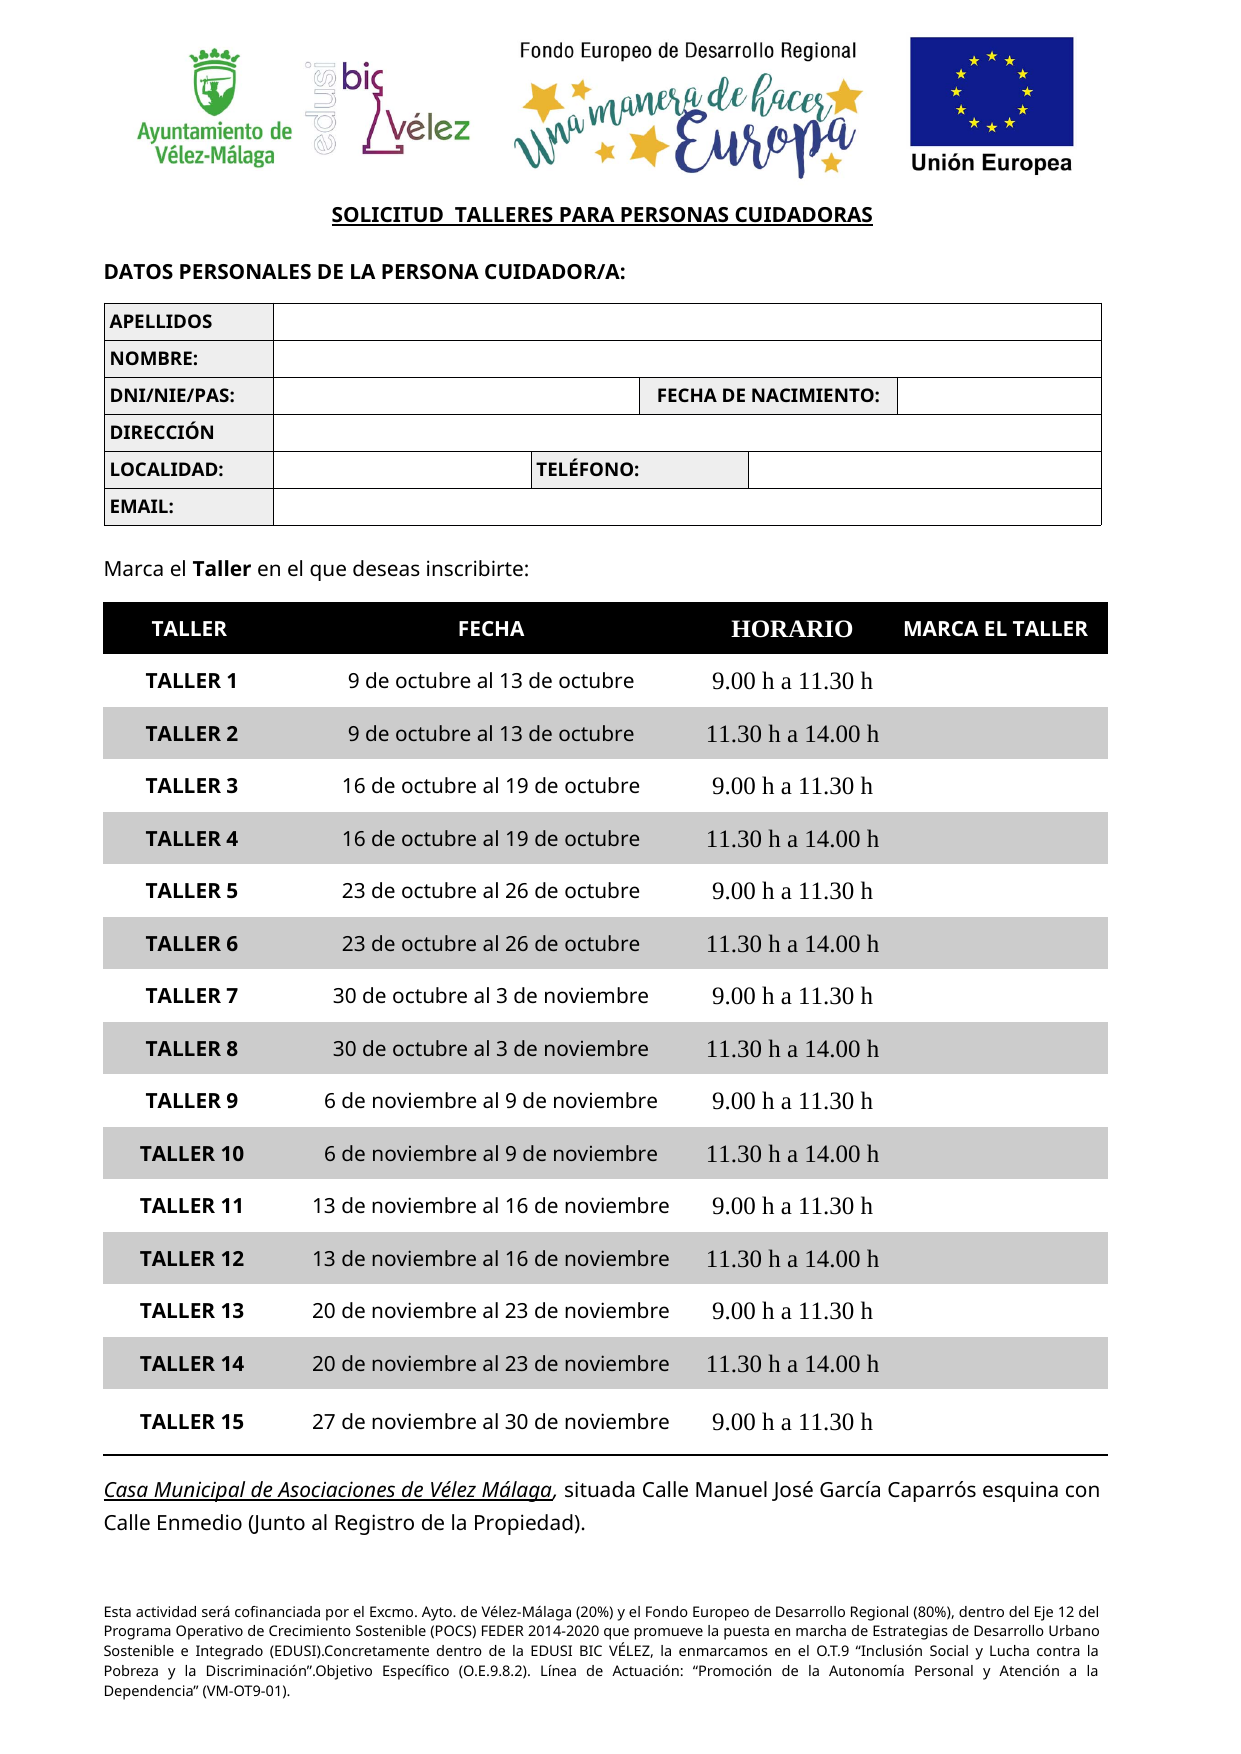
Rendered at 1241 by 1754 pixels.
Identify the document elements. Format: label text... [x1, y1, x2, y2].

table_cell [883, 1075, 1108, 1127]
table_cell 11.30 h a 14.00 h [702, 917, 883, 969]
table_cell [883, 1180, 1108, 1232]
table_cell TALLER 6 [103, 917, 280, 969]
table_cell [883, 917, 1108, 969]
table_cell [883, 812, 1108, 864]
table_cell 9.00 h a 11.30 h [702, 865, 883, 917]
table_cell 9.00 h a 11.30 h [702, 1285, 883, 1337]
picture [118, 10, 1095, 199]
table_cell [883, 1285, 1108, 1337]
table_cell TALLER 14 [103, 1337, 280, 1389]
table_cell 13 de noviembre al 16 de noviembre [280, 1232, 702, 1284]
table_cell [883, 1232, 1108, 1284]
table_cell [883, 1337, 1108, 1389]
table_cell TALLER 9 [103, 1075, 280, 1127]
table_cell [749, 452, 1101, 488]
table_cell TELÉFONO: [532, 452, 748, 488]
table_cell [883, 655, 1108, 707]
table_cell LOCALIDAD: [105, 452, 273, 488]
table_cell 9.00 h a 11.30 h [702, 1075, 883, 1127]
table_cell 20 de noviembre al 23 de noviembre [280, 1337, 702, 1389]
table_cell [883, 1127, 1108, 1179]
table_cell DIRECCIÓN [105, 415, 273, 451]
table_cell 11.30 h a 14.00 h [702, 812, 883, 864]
table_cell EMAIL: [105, 489, 273, 525]
table_cell 23 de octubre al 26 de octubre [280, 917, 702, 969]
table_cell 9 de octubre al 13 de octubre [280, 655, 702, 707]
table_cell 16 de octubre al 19 de octubre [280, 760, 702, 812]
table_cell DNI/NIE/PAS: [105, 378, 273, 414]
table_cell 9 de octubre al 13 de octubre [280, 707, 702, 759]
table_cell TALLER 12 [103, 1232, 280, 1284]
table_cell TALLER 11 [103, 1180, 280, 1232]
table_header [274, 304, 1101, 340]
table_cell 11.30 h a 14.00 h [702, 1337, 883, 1389]
table_cell TALLER 1 [103, 655, 280, 707]
table_cell FECHA DE NACIMIENTO: [640, 378, 897, 414]
text Casa Municipal de Asociaciones de Vélez Málaga, situada Calle Manuel José García Caparrós esquina con Calle Enmedio (Junto al Registro de la Propiedad). [103, 1475, 1101, 1536]
text SOLICITUD TALLERES PARA PERSONAS CUIDADORAS [103, 200, 1101, 229]
table_cell [883, 970, 1108, 1022]
table_cell 16 de octubre al 19 de octubre [280, 812, 702, 864]
table_cell TALLER 3 [103, 760, 280, 812]
table_cell [274, 341, 1101, 377]
table_cell TALLER 10 [103, 1127, 280, 1179]
table_header TALLER [103, 602, 280, 654]
table_cell [883, 707, 1108, 759]
table_header FECHA [280, 602, 702, 654]
table_cell [274, 378, 639, 414]
table_cell NOMBRE: [105, 341, 273, 377]
table_cell 30 de octubre al 3 de noviembre [280, 1022, 702, 1074]
table_cell 9.00 h a 11.30 h [702, 655, 883, 707]
table_cell 6 de noviembre al 9 de noviembre [280, 1127, 702, 1179]
table_cell [274, 452, 531, 488]
table_cell 13 de noviembre al 16 de noviembre [280, 1180, 702, 1232]
table_cell 6 de noviembre al 9 de noviembre [280, 1075, 702, 1127]
table_cell [883, 865, 1108, 917]
table_cell [883, 1390, 1108, 1454]
table_cell 11.30 h a 14.00 h [702, 1127, 883, 1179]
table_header APELLIDOS [105, 304, 273, 340]
table_cell 20 de noviembre al 23 de noviembre [280, 1285, 702, 1337]
table_cell [883, 1022, 1108, 1074]
table_header HORARIO [702, 602, 883, 654]
table_cell 11.30 h a 14.00 h [702, 707, 883, 759]
table_cell 9.00 h a 11.30 h [702, 970, 883, 1022]
text Marca el Taller en el que deseas inscribirte: [103, 554, 1101, 582]
table_cell 11.30 h a 14.00 h [702, 1232, 883, 1284]
table_cell TALLER 8 [103, 1022, 280, 1074]
table_cell 9.00 h a 11.30 h [702, 1390, 883, 1454]
table_cell [898, 378, 1101, 414]
table_cell 9.00 h a 11.30 h [702, 760, 883, 812]
table_cell TALLER 15 [103, 1390, 280, 1454]
table_cell TALLER 4 [103, 812, 280, 864]
table_cell TALLER 2 [103, 707, 280, 759]
table_cell 27 de noviembre al 30 de noviembre [280, 1390, 702, 1454]
table_cell TALLER 7 [103, 970, 280, 1022]
text DATOS PERSONALES DE LA PERSONA CUIDADOR/A: [103, 257, 1101, 286]
table_cell [274, 415, 1101, 451]
table_cell 23 de octubre al 26 de octubre [280, 865, 702, 917]
table_cell 11.30 h a 14.00 h [702, 1022, 883, 1074]
table_cell TALLER 13 [103, 1285, 280, 1337]
table_cell 9.00 h a 11.30 h [702, 1180, 883, 1232]
table_cell [883, 760, 1108, 812]
table_cell TALLER 5 [103, 865, 280, 917]
table_header MARCA EL TALLER [883, 602, 1108, 654]
table_cell [274, 489, 1101, 525]
table_cell 30 de octubre al 3 de noviembre [280, 970, 702, 1022]
